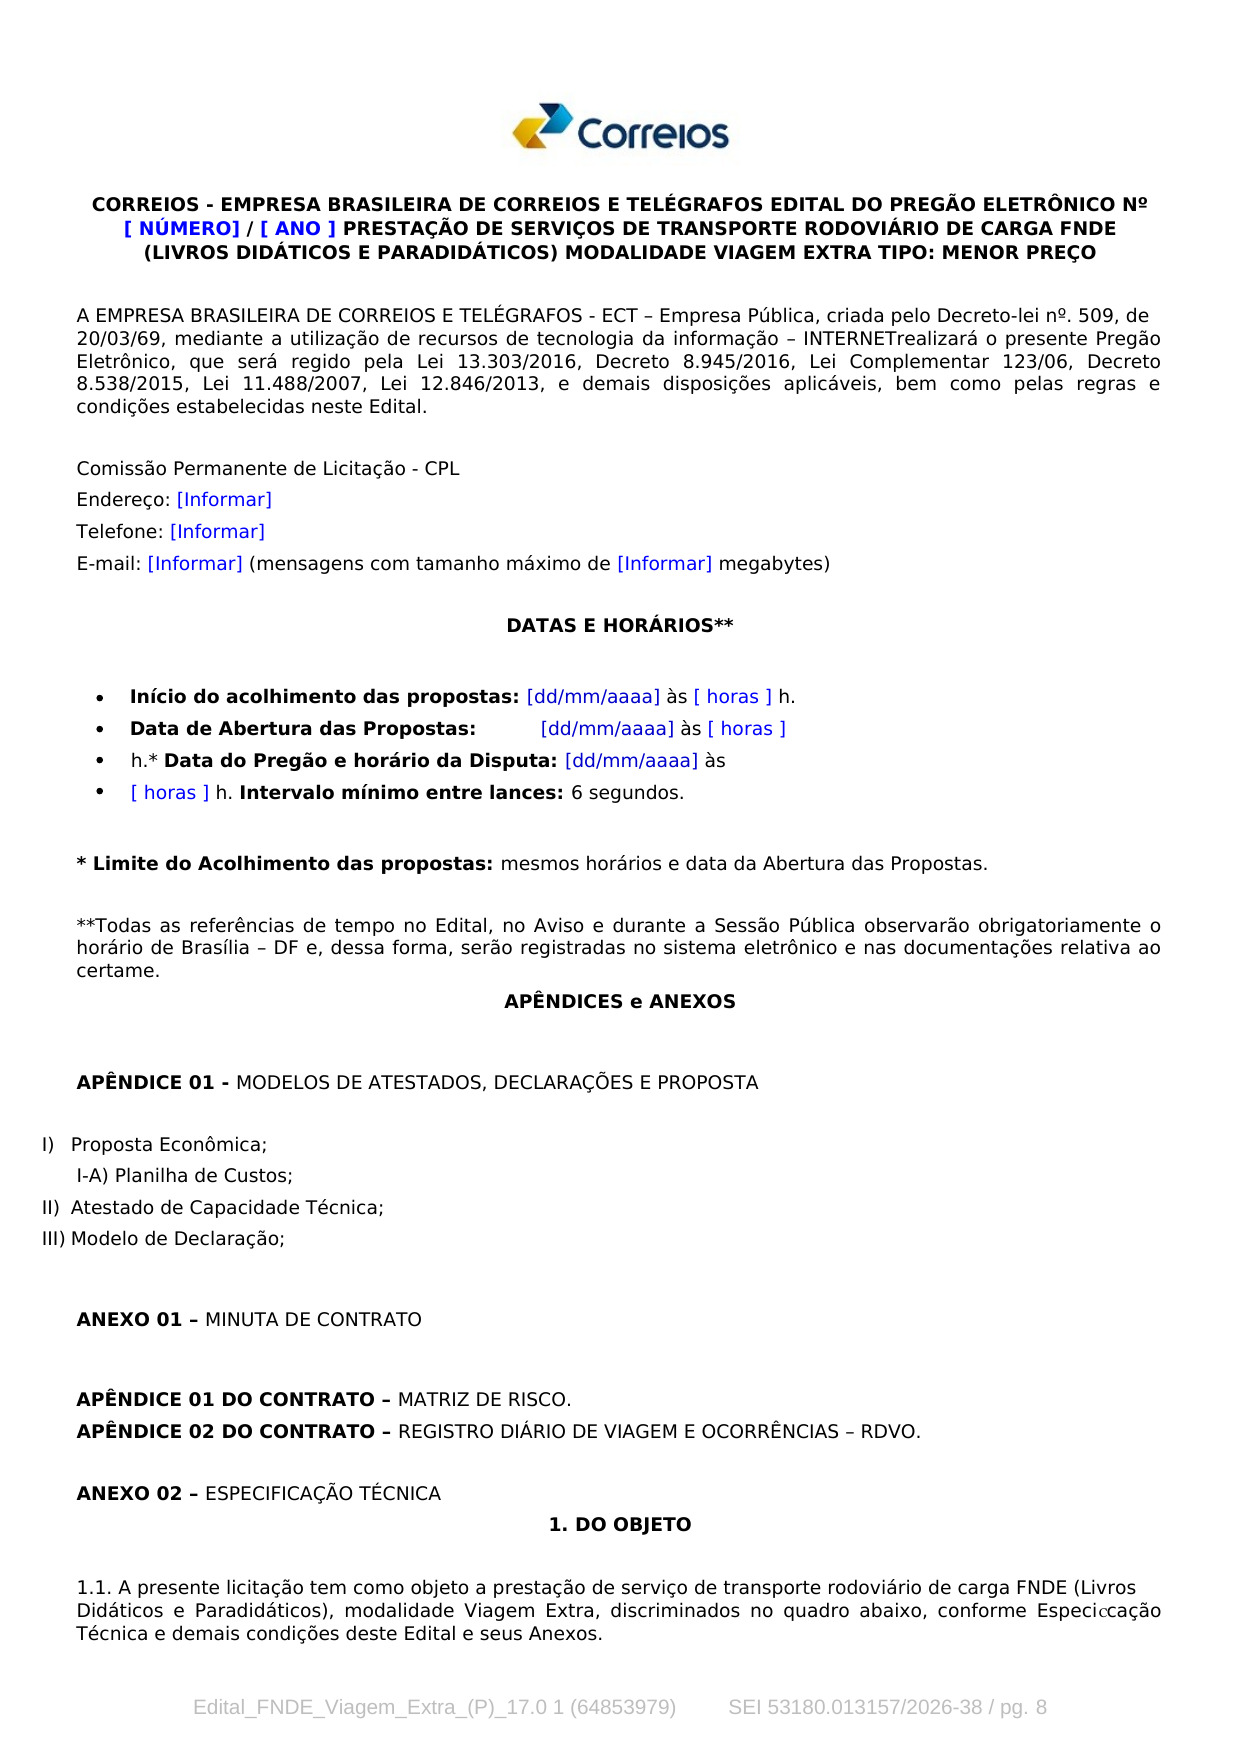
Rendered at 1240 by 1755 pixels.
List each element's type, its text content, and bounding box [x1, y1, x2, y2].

text APÊNDICE 02 DO CONTRATO – REGISTRO DIÁRIO DE VIAGEM E OCORRÊNCIAS – RDVO. [76, 1421, 1163, 1443]
list Atestado de Capacidade Técnica; [42, 1197, 1163, 1218]
text APÊNDICE 01 DO CONTRATO – MATRIZ DE RISCO. [76, 1389, 1169, 1411]
text Início do acolhimento das propostas: [dd/mm/aaaa] às [ horas ] h. [97, 687, 1169, 708]
text Didáticos e Paradidáticos), modalidade Viagem Extra, discriminados no quadro abaixo, conforme Especicação Técnica e demais condições deste Edital e seus Anexos. [76, 1600, 1163, 1645]
text APÊNDICE 01 - MODELOS DE ATESTADOS, DECLARAÇÕES E PROPOSTA [76, 1072, 1163, 1094]
text **Todas as referências de tempo no Edital, no Aviso e durante a Sessão Pública observarão obrigatoriamente o horário de Brasília – DF e, dessa forma, serão registradas no sistema eletrônico e nas documentações relativa ao certame. [76, 914, 1163, 981]
text Endereço: [Informar] [76, 489, 1169, 511]
text Data de Abertura das Propostas: [dd/mm/aaaa] às [ horas ] h.* Data do Pregão e horário da Disputa: [dd/mm/aaaa] às [ horas ] h. Intervalo mínimo entre lances: 6 segundos. [97, 718, 809, 804]
text I-A) Planilha de Custos; [76, 1165, 1163, 1187]
text 20/03/69, mediante a utilização de recursos de tecnologia da informação – INTERNETrealizará o presente Pregão Eletrônico, que será regido pela Lei 13.303/2016, Decreto 8.945/2016, Lei Complementar 123/06, Decreto 8.538/2015, Lei 11.488/2007, Lei 12.846/2013, e demais disposições aplicáveis, bem como pelas regras e condições estabelecidas neste Edital. [76, 328, 1163, 418]
text * Limite do Acolhimento das propostas: mesmos horários e data da Abertura das Propostas. [76, 852, 1163, 874]
text 1.1. A presente licitação tem como objeto a prestação de serviço de transporte rodoviário de carga FNDE (Livros [76, 1577, 1163, 1599]
text E-mail: [Informar] (mensagens com tamanho máximo de [Informar] megabytes) [76, 553, 1163, 575]
text ANEXO 02 – ESPECIFICAÇÃO TÉCNICA [76, 1483, 1163, 1505]
subtitle DATAS E HORÁRIOS** [78, 615, 1161, 637]
subtitle APÊNDICES e ANEXOS [78, 991, 1162, 1013]
text ANEXO 01 – MINUTA DE CONTRATO [76, 1308, 1163, 1330]
list Modelo de Declaração; [42, 1228, 1163, 1250]
text Telefone: [Informar] [76, 521, 1169, 543]
subtitle 1. DO OBJETO [78, 1514, 1161, 1536]
text A EMPRESA BRASILEIRA DE CORREIOS E TELÉGRAFOS - ECT – Empresa Pública, criada pelo Decreto-lei nº. 509, de [76, 305, 1163, 327]
text Comissão Permanente de Licitação - CPL [76, 458, 1163, 480]
list Proposta Econômica; [42, 1134, 1163, 1156]
subtitle CORREIOS - EMPRESA BRASILEIRA DE CORREIOS E TELÉGRAFOS EDITAL DO PREGÃO ELETRÔNICO Nº [ NÚMERO] / [ ANO ] PRESTAÇÃO DE SERVIÇOS DE TRANSPORTE RODOVIÁRIO DE CARGA FNDE (LIVROS DIDÁTICOS E PARADIDÁTICOS) MODALIDADE VIAGEM EXTRA TIPO: MENOR PREÇO [78, 194, 1162, 264]
